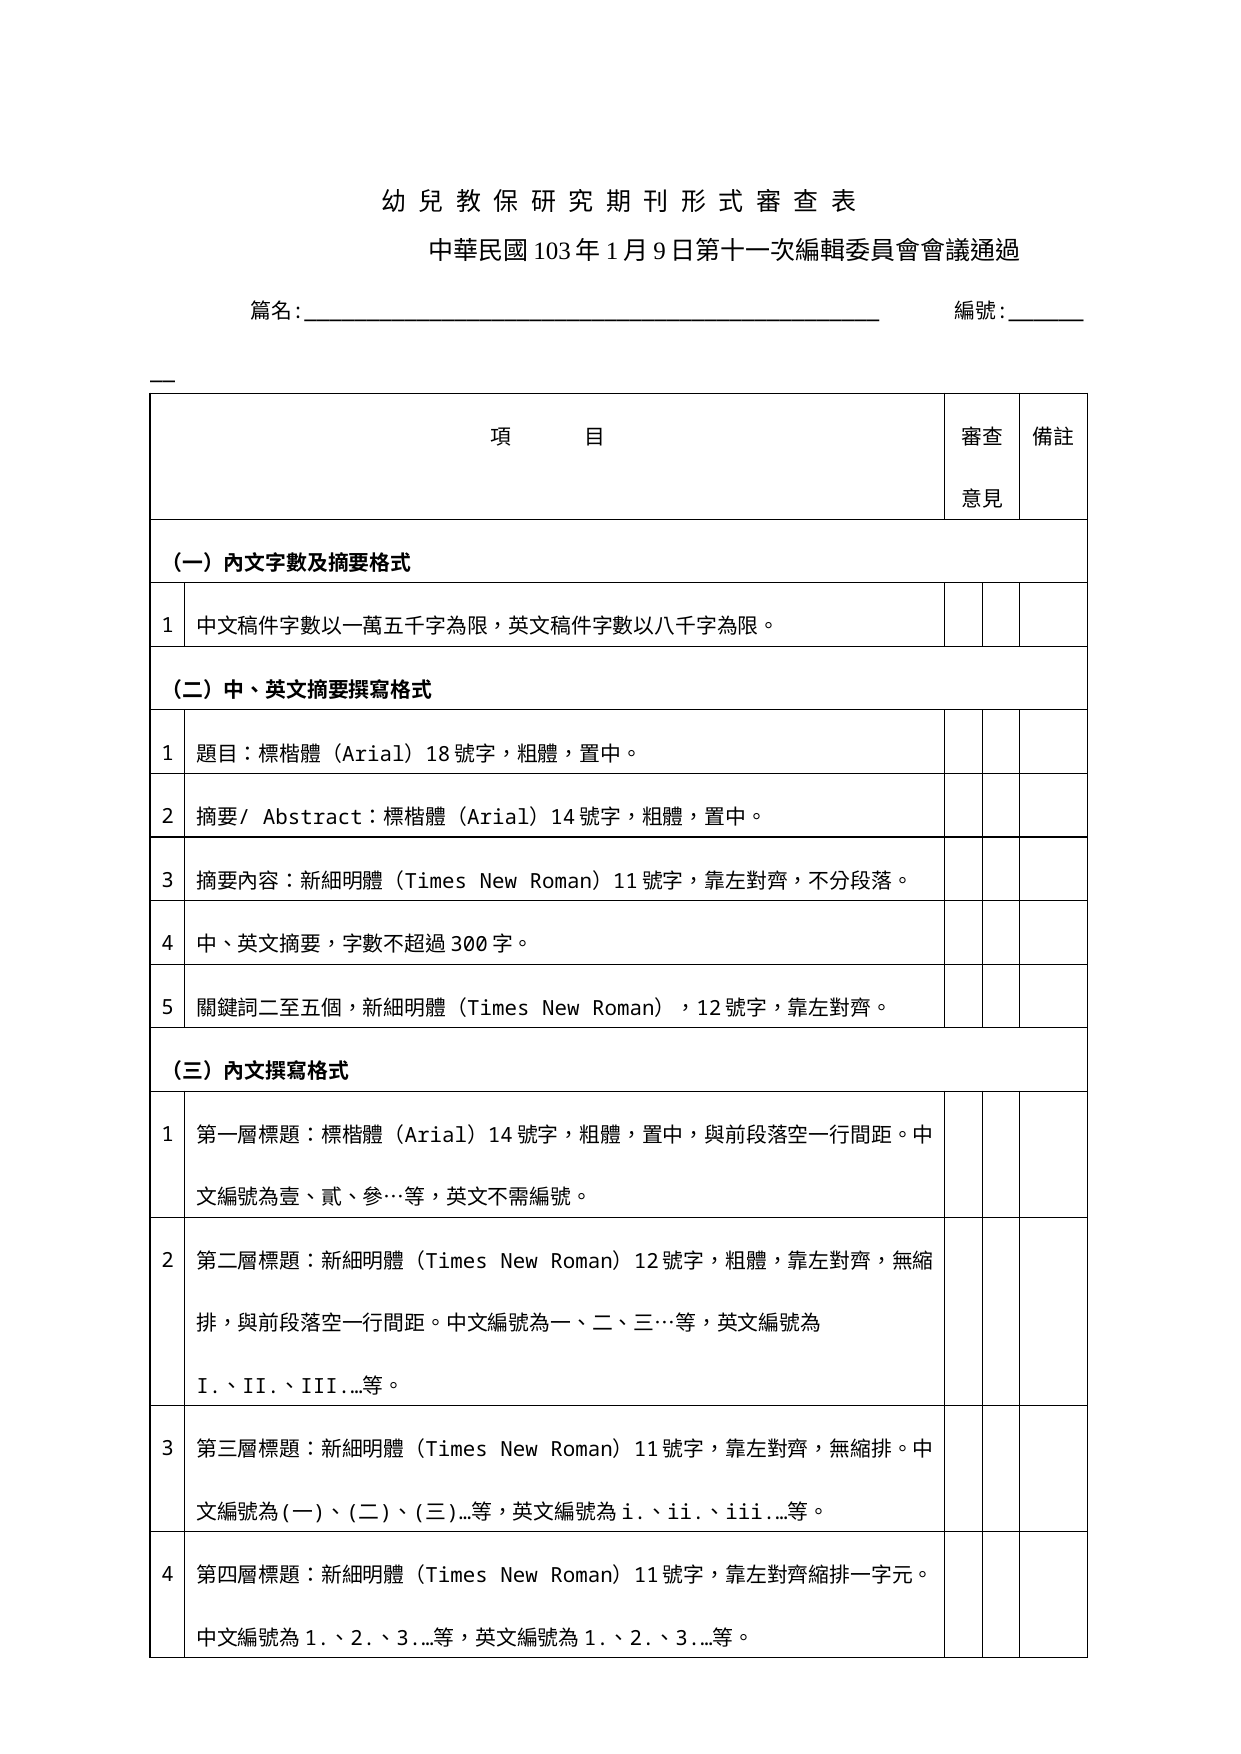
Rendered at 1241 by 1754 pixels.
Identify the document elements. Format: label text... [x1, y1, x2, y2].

table_cell [1020, 838, 1087, 900]
table_cell 中、英文摘要，字數不超過300字。 [185, 901, 944, 963]
table_header 審查 意見 [945, 394, 1019, 519]
table_cell 3 [151, 838, 184, 900]
table_cell [945, 583, 982, 646]
table_cell [1020, 1406, 1087, 1531]
table_header 備註 [1020, 394, 1087, 519]
table_cell 第三層標題：新細明體（Times New Roman）11號字，靠左對齊，無縮排。中文編號為(一)、(二)、(三)…等，英文編號為i.、ii.、iii.…等。 [185, 1406, 944, 1531]
text 幼 兒 教 保 研 究 期 刊 形 式 審 查 表 [150, 158, 1087, 221]
table_cell 摘要內容：新細明體（Times New Roman）11號字，靠左對齊，不分段落。 [185, 838, 944, 900]
text 篇名:______________________________________________ 編號:________ [150, 268, 1087, 393]
table_cell [1020, 1218, 1087, 1405]
table_cell [983, 710, 1019, 773]
table_cell [983, 901, 1019, 963]
table_cell [983, 1532, 1019, 1657]
table_cell 第二層標題：新細明體（Times New Roman）12號字，粗體，靠左對齊，無縮排，與前段落空一行間距。中文編號為一、二、三…等，英文編號為I.、II.、III.…等。 [185, 1218, 944, 1405]
table_cell 1 [151, 583, 184, 646]
text 中華民國103年1月9日第十一次編輯委員會會議通過 [200, 226, 1021, 268]
table_cell 1 [151, 1092, 184, 1217]
table_cell （二）中、英文摘要撰寫格式 [151, 647, 1087, 709]
table_cell 2 [151, 1218, 184, 1405]
table_cell [1020, 583, 1087, 646]
table_cell 題目：標楷體（Arial）18號字，粗體，置中。 [185, 710, 944, 773]
table_cell [983, 965, 1019, 1027]
table_cell [983, 1406, 1019, 1531]
table_cell 3 [151, 1406, 184, 1531]
table_cell [945, 838, 982, 900]
table_cell 2 [151, 774, 184, 836]
table_cell [945, 774, 982, 836]
table_cell 摘要/ Abstract：標楷體（Arial）14號字，粗體，置中。 [185, 774, 944, 836]
table_cell [1020, 901, 1087, 963]
table_header 項 目 [151, 394, 944, 519]
table_cell [945, 1532, 982, 1657]
table_cell [1020, 710, 1087, 773]
table_cell [983, 1092, 1019, 1217]
table_cell [945, 965, 982, 1027]
table_cell 4 [151, 1532, 184, 1657]
table_cell 1 [151, 710, 184, 773]
table_cell [945, 901, 982, 963]
table_cell 4 [151, 901, 184, 963]
table_cell [983, 838, 1019, 900]
table_cell 第四層標題：新細明體（Times New Roman）11號字，靠左對齊縮排一字元。中文編號為1.、2.、3.…等，英文編號為1.、2.、3.…等。 [185, 1532, 944, 1657]
table_cell [1020, 965, 1087, 1027]
table_cell [1020, 774, 1087, 836]
table_cell [983, 583, 1019, 646]
table_cell [945, 1218, 982, 1405]
table_cell [945, 1092, 982, 1217]
table_cell （一）內文字數及摘要格式 [151, 520, 1087, 582]
table_cell [1020, 1092, 1087, 1217]
table_cell 第一層標題：標楷體（Arial）14號字，粗體，置中，與前段落空一行間距。中文編號為壹、貳、參…等，英文不需編號。 [185, 1092, 944, 1217]
table_cell [1020, 1532, 1087, 1657]
table_cell （三）內文撰寫格式 [151, 1028, 1087, 1091]
table_cell [945, 1406, 982, 1531]
table_cell [945, 710, 982, 773]
table_cell [983, 774, 1019, 836]
table_cell 中文稿件字數以一萬五千字為限，英文稿件字數以八千字為限。 [185, 583, 944, 646]
table_cell 5 [151, 965, 184, 1027]
table_cell [983, 1218, 1019, 1405]
table_cell 關鍵詞二至五個，新細明體（Times New Roman），12號字，靠左對齊。 [185, 965, 944, 1027]
